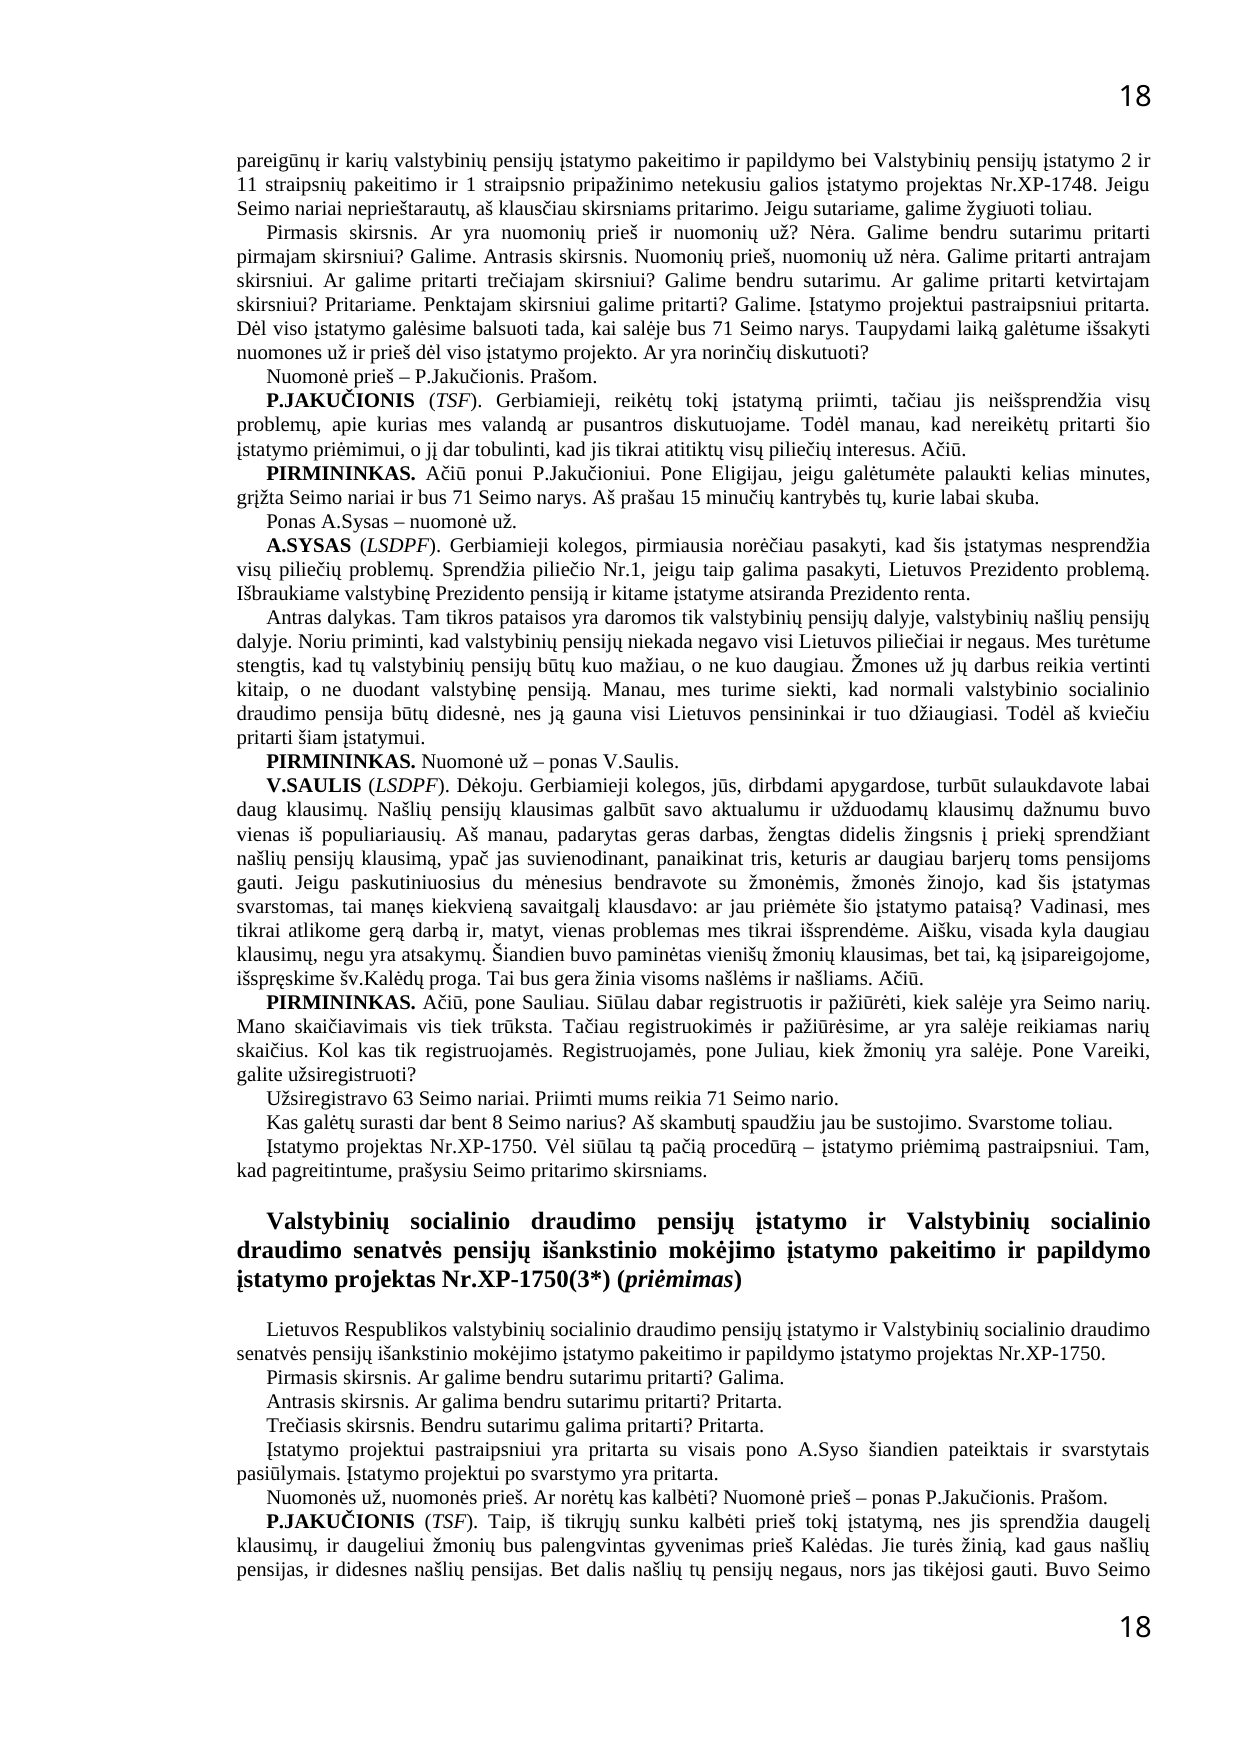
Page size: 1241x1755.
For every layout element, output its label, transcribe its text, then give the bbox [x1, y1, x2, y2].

text Kas galėtų surasti dar bent 8 Seimo narius? Aš skambutį spaudžiu jau be sustojimo. Svarstome toliau. [236, 1110, 1152, 1134]
text Nuomonės už, nuomonės prieš. Ar norėtų kas kalbėti? Nuomonė prieš – ponas P.Jakučionis. Prašom. [236, 1485, 1152, 1509]
text PIRMININKAS. Ačiū, pone Sauliau. Siūlau dabar registruotis ir pažiūrėti, kiek salėje yra Seimo narių. Mano skaičiavimais vis tiek trūksta. Tačiau registruokimės ir pažiūrėsime, ar yra salėje reikiamas narių skaičius. Kol kas tik registruojamės. Registruojamės, pone Juliau, kiek žmonių yra salėje. Pone Vareiki, galite užsiregistruoti? [236, 990, 1152, 1086]
text Nuomonė prieš – P.Jakučionis. Prašom. [236, 364, 1152, 388]
text P.JAKUČIONIS (TSF). Gerbiamieji, reikėtų tokį įstatymą priimti, tačiau jis neišsprendžia visų problemų, apie kurias mes valandą ar pusantros diskutuojame. Todėl manau, kad nereikėtų pritarti šio įstatymo priėmimui, o jį dar tobulinti, kad jis tikrai atitiktų visų piliečių interesus. Ačiū. [236, 388, 1152, 461]
text Pirmasis skirsnis. Ar yra nuomonių prieš ir nuomonių už? Nėra. Galime bendru sutarimu pritarti pirmajam skirsniui? Galime. Antrasis skirsnis. Nuomonių prieš, nuomonių už nėra. Galime pritarti antrajam skirsniui. Ar galime pritarti trečiajam skirsniui? Galime bendru sutarimu. Ar galime pritarti ketvirtajam skirsniui? Pritariame. Penktajam skirsniui galime pritarti? Galime. Įstatymo projektui pastraipsniui pritarta. Dėl viso įstatymo galėsime balsuoti tada, kai salėje bus 71 Seimo narys. Taupydami laiką galėtume išsakyti nuomones už ir prieš dėl viso įstatymo projekto. Ar yra norinčių diskutuoti? [236, 220, 1152, 364]
text Įstatymo projektui pastraipsniui yra pritarta su visais pono A.Syso šiandien pateiktais ir svarstytais pasiūlymais. Įstatymo projektui po svarstymo yra pritarta. [236, 1437, 1152, 1485]
text Lietuvos Respublikos valstybinių socialinio draudimo pensijų įstatymo ir Valstybinių socialinio draudimo senatvės pensijų išankstinio mokėjimo įstatymo pakeitimo ir papildymo įstatymo projektas Nr.XP-1750. [236, 1317, 1152, 1365]
text Antras dalykas. Tam tikros pataisos yra daromos tik valstybinių pensijų dalyje, valstybinių našlių pensijų dalyje. Noriu priminti, kad valstybinių pensijų niekada negavo visi Lietuvos piliečiai ir negaus. Mes turėtume stengtis, kad tų valstybinių pensijų būtų kuo mažiau, o ne kuo daugiau. Žmones už jų darbus reikia vertinti kitaip, o ne duodant valstybinę pensiją. Manau, mes turime siekti, kad normali valstybinio socialinio draudimo pensija būtų didesnė, nes ją gauna visi Lietuvos pensininkai ir tuo džiaugiasi. Todėl aš kviečiu pritarti šiam įstatymui. [236, 605, 1152, 749]
text Trečiasis skirsnis. Bendru sutarimu galima pritarti? Pritarta. [236, 1413, 1152, 1437]
text A.SYSAS (LSDPF). Gerbiamieji kolegos, pirmiausia norėčiau pasakyti, kad šis įstatymas nesprendžia visų piliečių problemų. Sprendžia piliečio Nr.1, jeigu taip galima pasakyti, Lietuvos Prezidento problemą. Išbraukiame valstybinę Prezidento pensiją ir kitame įstatyme atsiranda Prezidento renta. [236, 533, 1152, 605]
text Antrasis skirsnis. Ar galima bendru sutarimu pritarti? Pritarta. [236, 1389, 1152, 1413]
text pareigūnų ir karių valstybinių pensijų įstatymo pakeitimo ir papildymo bei Valstybinių pensijų įstatymo 2 ir 11 straipsnių pakeitimo ir 1 straipsnio pripažinimo netekusiu galios įstatymo projektas Nr.XP-1748. Jeigu Seimo nariai neprieštarautų, aš klausčiau skirsniams pritarimo. Jeigu sutariame, galime žygiuoti toliau. [236, 148, 1152, 220]
text Užsiregistravo 63 Seimo nariai. Priimti mums reikia 71 Seimo nario. [236, 1086, 1152, 1110]
text V.SAULIS (LSDPF). Dėkoju. Gerbiamieji kolegos, jūs, dirbdami apygardose, turbūt sulaukdavote labai daug klausimų. Našlių pensijų klausimas galbūt savo aktualumu ir užduodamų klausimų dažnumu buvo vienas iš populiariausių. Aš manau, padarytas geras darbas, žengtas didelis žingsnis į priekį sprendžiant našlių pensijų klausimą, ypač jas suvienodinant, panaikinat tris, keturis ar daugiau barjerų toms pensijoms gauti. Jeigu paskutiniuosius du mėnesius bendravote su žmonėmis, žmonės žinojo, kad šis įstatymas svarstomas, tai manęs kiekvieną savaitgalį klausdavo: ar jau priėmėte šio įstatymo pataisą? Vadinasi, mes tikrai atlikome gerą darbą ir, matyt, vienas problemas mes tikrai išsprendėme. Aišku, visada kyla daugiau klausimų, negu yra atsakymų. Šiandien buvo paminėtas vienišų žmonių klausimas, bet tai, ką įsipareigojome, išspręskime šv.Kalėdų proga. Tai bus gera žinia visoms našlėms ir našliams. Ačiū. [236, 773, 1152, 990]
text Ponas A.Sysas – nuomonė už. [236, 509, 1152, 533]
text Valstybinių socialinio draudimo pensijų įstatymo ir Valstybinių socialinio draudimo senatvės pensijų išankstinio mokėjimo įstatymo pakeitimo ir papildymo įstatymo projektas Nr.XP-1750(3*) (priėmimas) [236, 1206, 1152, 1293]
text P.JAKUČIONIS (TSF). Taip, iš tikrųjų sunku kalbėti prieš tokį įstatymą, nes jis sprendžia daugelį klausimų, ir daugeliui žmonių bus palengvintas gyvenimas prieš Kalėdas. Jie turės žinią, kad gaus našlių pensijas, ir didesnes našlių pensijas. Bet dalis našlių tų pensijų negaus, nors jas tikėjosi gauti. Buvo Seimo [236, 1509, 1152, 1581]
text PIRMININKAS. Nuomonė už – ponas V.Saulis. [236, 749, 1152, 773]
text PIRMININKAS. Ačiū ponui P.Jakučioniui. Pone Eligijau, jeigu galėtumėte palaukti kelias minutes, grįžta Seimo nariai ir bus 71 Seimo narys. Aš prašau 15 minučių kantrybės tų, kurie labai skuba. [236, 461, 1152, 509]
text Įstatymo projektas Nr.XP-1750. Vėl siūlau tą pačią procedūrą – įstatymo priėmimą pastraipsniui. Tam, kad pagreitintume, prašysiu Seimo pritarimo skirsniams. [236, 1134, 1152, 1182]
text Pirmasis skirsnis. Ar galime bendru sutarimu pritarti? Galima. [236, 1365, 1152, 1389]
